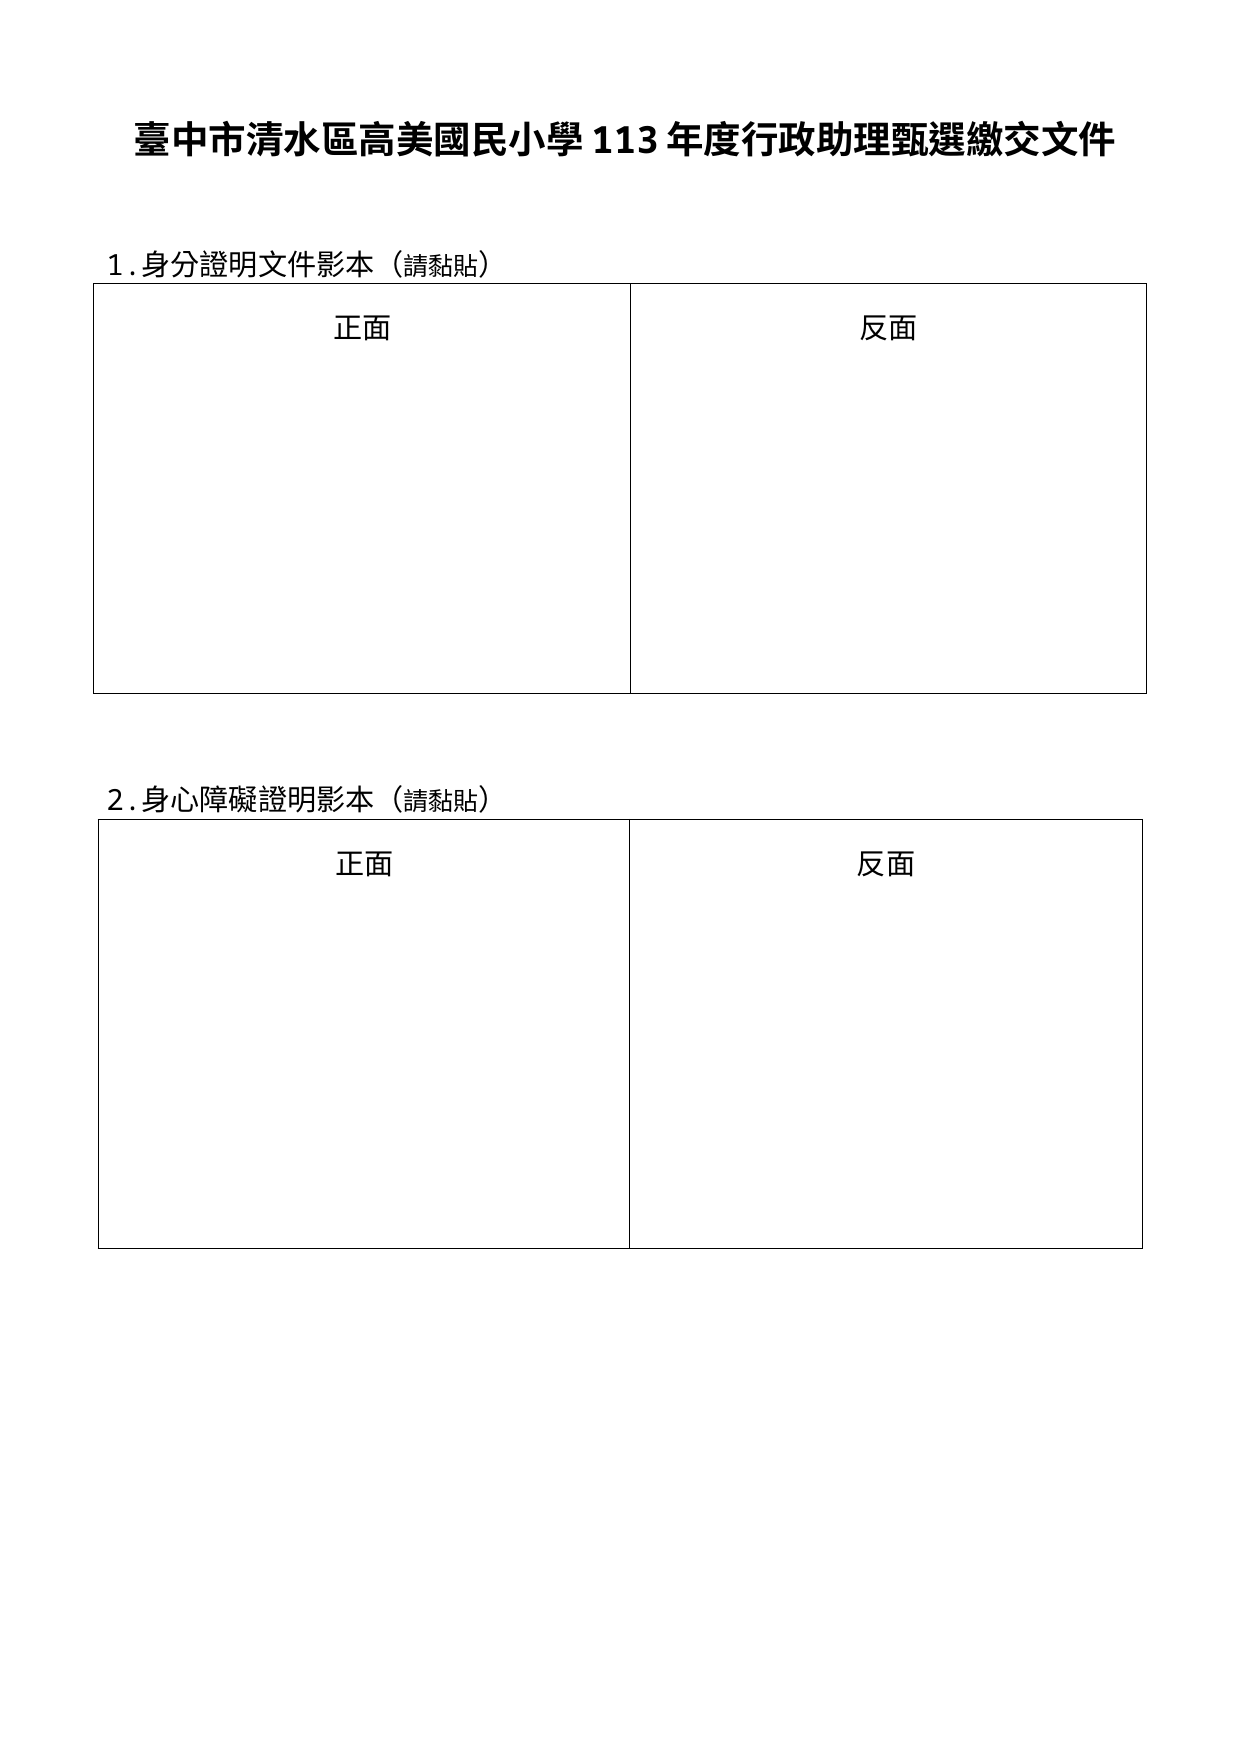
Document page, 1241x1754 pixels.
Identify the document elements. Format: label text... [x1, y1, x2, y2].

table_header 反面 [630, 820, 1142, 1248]
table_header 正面 [99, 820, 629, 1248]
text 1.身分證明文件影本（請黏貼） [89, 221, 1152, 283]
table_header 正面 [94, 284, 630, 693]
table_header 反面 [631, 284, 1146, 693]
text 2.身心障礙證明影本（請黏貼） [89, 756, 1152, 819]
text 臺中市清水區高美國民小學113年度行政助理甄選繳交文件 [89, 96, 1161, 158]
